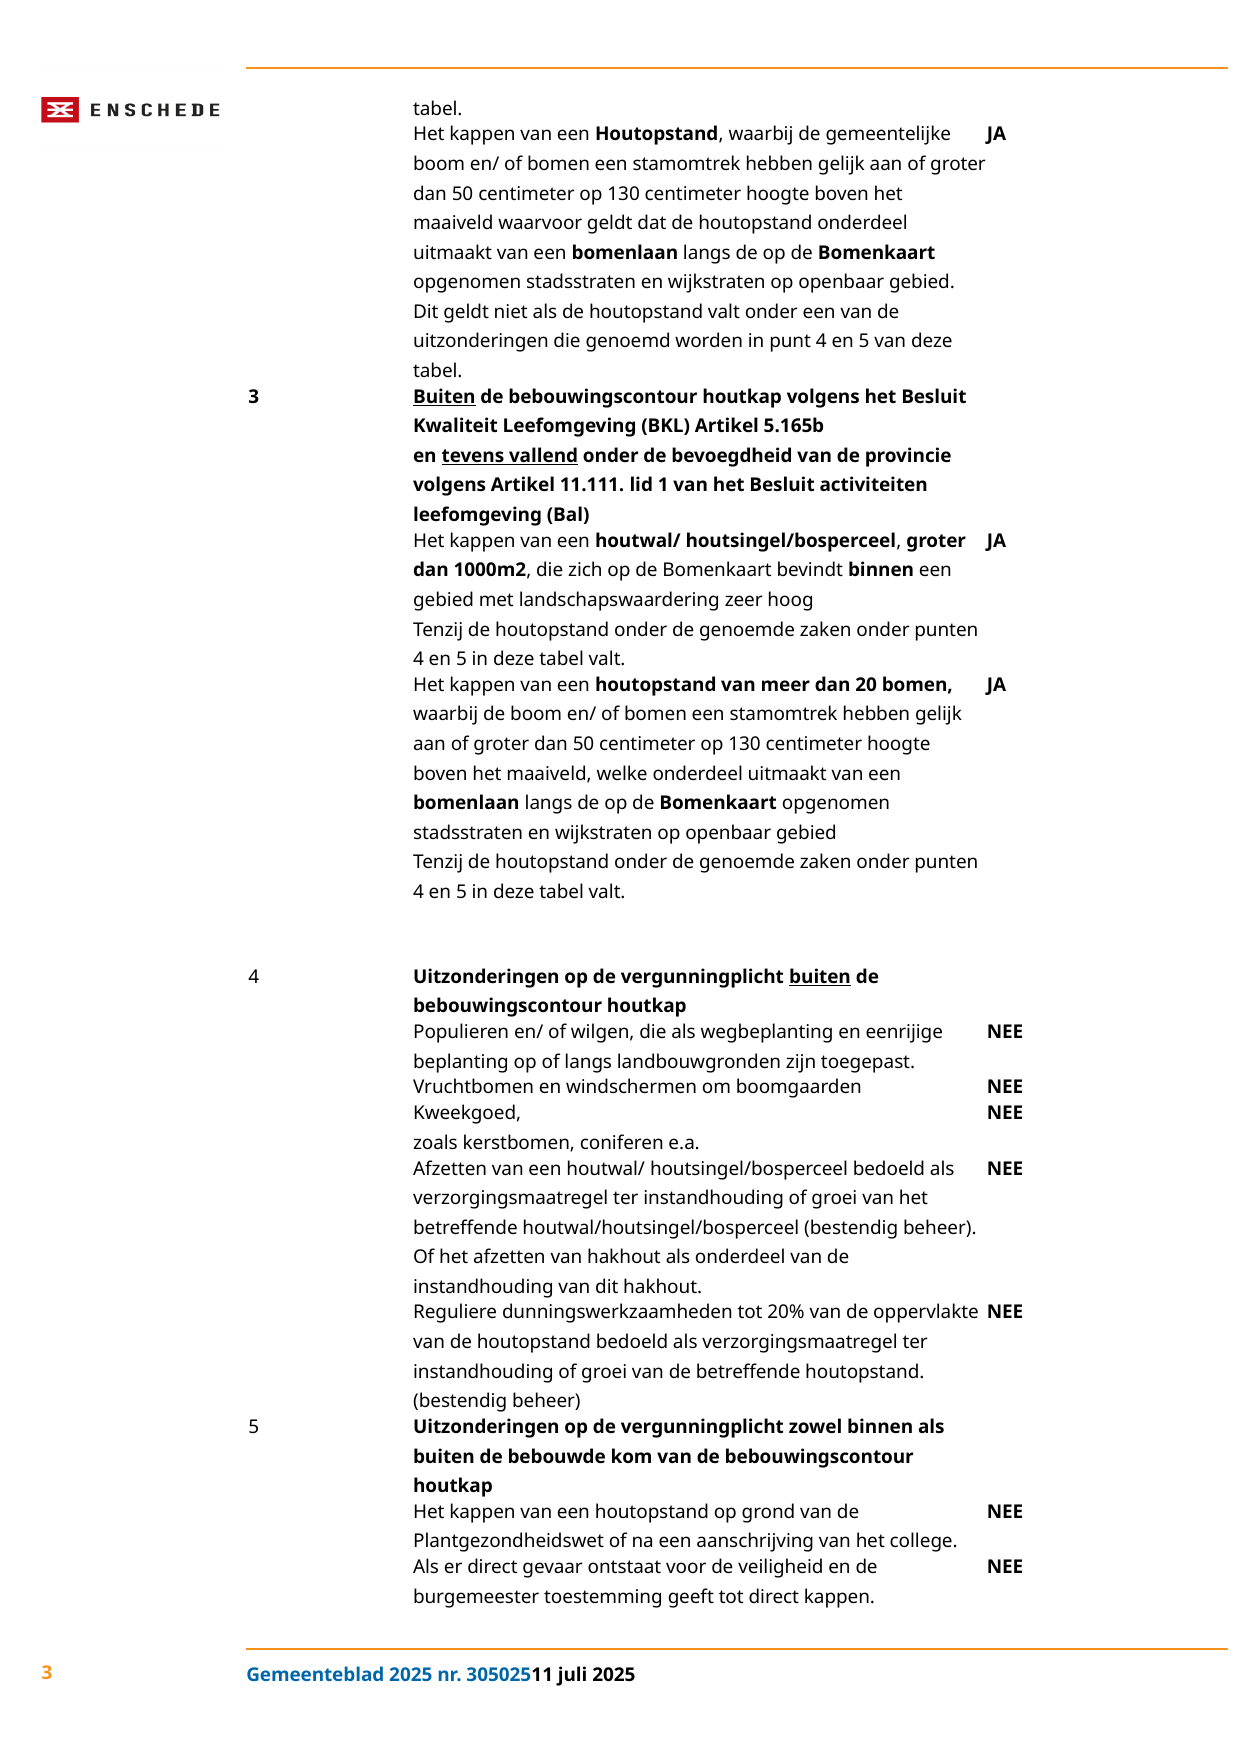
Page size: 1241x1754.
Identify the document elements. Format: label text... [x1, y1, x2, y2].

table_cell [248, 1018, 413, 1074]
table_cell Vruchtbomen en windschermen om boomgaarden [413, 1074, 987, 1099]
table_cell NEE [987, 1299, 1152, 1413]
table_cell [248, 671, 413, 963]
table_cell 5 [248, 1413, 413, 1498]
table_cell [248, 527, 413, 671]
table_cell JA [987, 671, 1152, 963]
table_cell [248, 121, 413, 383]
table_cell NEE [987, 1155, 1152, 1299]
table_cell Het kappen van een Houtopstand, waarbij de gemeentelijke boom en/ of bomen een stamomtrek hebben gelijk aan of groter dan 50 centimeter op 130 centimeter hoogte boven het maaiveld waarvoor geldt dat de houtopstand onderdeel uitmaakt van een bomenlaan langs de op de Bomenkaart opgenomen stadsstraten en wijkstraten op openbaar gebied. Dit geldt niet als de houtopstand valt onder een van de uitzonderingen die genoemd worden in punt 4 en 5 van deze tabel. [413, 121, 987, 383]
table_cell [987, 963, 1152, 1018]
table_cell Het kappen van een houtwal/ houtsingel/bosperceel, groter dan 1000m2, die zich op de Bomenkaart bevindt binnen een gebied met landschapswaardering zeer hoog Tenzij de houtopstand onder de genoemde zaken onder punten 4 en 5 in deze tabel valt. [413, 527, 987, 671]
table_cell Uitzonderingen op de vergunningplicht zowel binnen als buiten de bebouwde kom van de bebouwingscontour houtkap [413, 1413, 987, 1498]
table_cell Als er direct gevaar ontstaat voor de veiligheid en de burgemeester toestemming geeft tot direct kappen. [413, 1554, 987, 1609]
table_cell Populieren en/ of wilgen, die als wegbeplanting en eenrijige beplanting op of langs landbouwgronden zijn toegepast. [413, 1018, 987, 1074]
table_cell 3 [248, 383, 413, 527]
table_cell tabel. [413, 95, 987, 121]
table_cell [248, 1554, 413, 1609]
picture [41, 47, 231, 172]
table_cell 4 [248, 963, 413, 1018]
table_cell Buiten de bebouwingscontour houtkap volgens het Besluit Kwaliteit Leefomgeving (BKL) Artikel 5.165b en tevens vallend onder de bevoegdheid van de provincie volgens Artikel 11.111. lid 1 van het Besluit activiteiten leefomgeving (Bal) [413, 383, 987, 527]
table_cell NEE [987, 1018, 1152, 1074]
table_cell Reguliere dunningswerkzaamheden tot 20% van de oppervlakte van de houtopstand bedoeld als verzorgingsmaatregel ter instandhouding of groei van de betreffende houtopstand. (bestendig beheer) [413, 1299, 987, 1413]
table_cell JA [987, 527, 1152, 671]
table_cell NEE [987, 1498, 1152, 1553]
table_cell [248, 1155, 413, 1299]
table_cell [248, 1099, 413, 1155]
table_cell Het kappen van een houtopstand op grond van de Plantgezondheidswet of na een aanschrijving van het college. [413, 1498, 987, 1553]
table_cell [248, 95, 413, 121]
table_cell NEE [987, 1099, 1152, 1155]
table_cell NEE [987, 1074, 1152, 1099]
table_cell [248, 1498, 413, 1553]
table_cell [987, 383, 1152, 527]
table_cell Afzetten van een houtwal/ houtsingel/bosperceel bedoeld als verzorgingsmaatregel ter instandhouding of groei van het betreffende houtwal/houtsingel/bosperceel (bestendig beheer). Of het afzetten van hakhout als onderdeel van de instandhouding van dit hakhout. [413, 1155, 987, 1299]
table_cell Het kappen van een houtopstand van meer dan 20 bomen, waarbij de boom en/ of bomen een stamomtrek hebben gelijk aan of groter dan 50 centimeter op 130 centimeter hoogte boven het maaiveld, welke onderdeel uitmaakt van een bomenlaan langs de op de Bomenkaart opgenomen stadsstraten en wijkstraten op openbaar gebied Tenzij de houtopstand onder de genoemde zaken onder punten 4 en 5 in deze tabel valt. [413, 671, 987, 963]
table_cell [248, 1074, 413, 1099]
table_cell [248, 1299, 413, 1413]
table_cell JA [987, 121, 1152, 383]
table_cell Kweekgoed, zoals kerstbomen, coniferen e.a. [413, 1099, 987, 1155]
table_cell Uitzonderingen op de vergunningplicht buiten de bebouwingscontour houtkap [413, 963, 987, 1018]
table_cell [987, 1413, 1152, 1498]
table_cell [987, 95, 1152, 121]
table_cell NEE [987, 1554, 1152, 1609]
